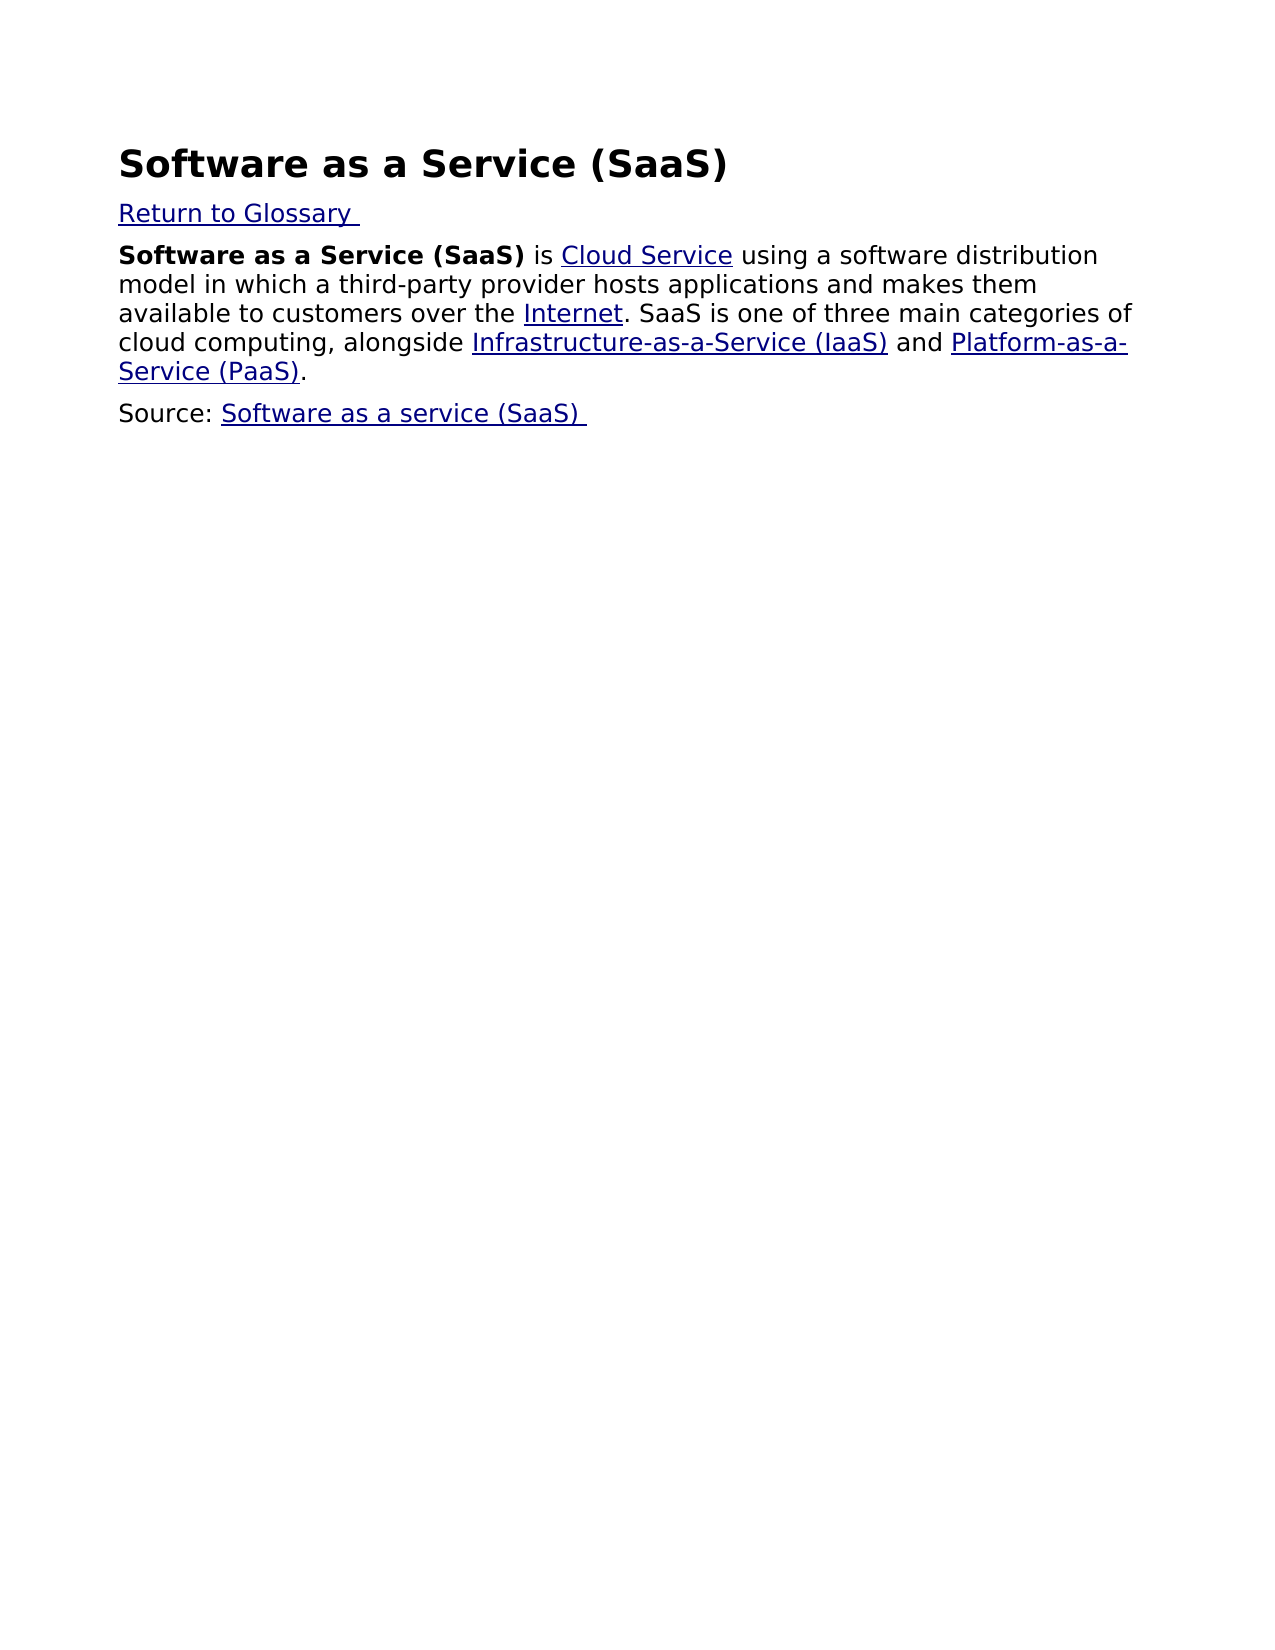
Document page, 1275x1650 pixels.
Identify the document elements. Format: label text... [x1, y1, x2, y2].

subtitle Software as a Service (SaaS) [118, 143, 1157, 187]
text Return to Glossary [118, 199, 1157, 228]
text Software as a Service (SaaS) is Cloud Service using a software distribution model in which a third-party provider hosts applications and makes them available to customers over the Internet. SaaS is one of three main categories of cloud computing, alongside Infrastructure-as-a-Service (IaaS) and Platform-as-a-Service (PaaS). [118, 241, 1157, 387]
text Source: Software as a service (SaaS) [118, 399, 1157, 428]
